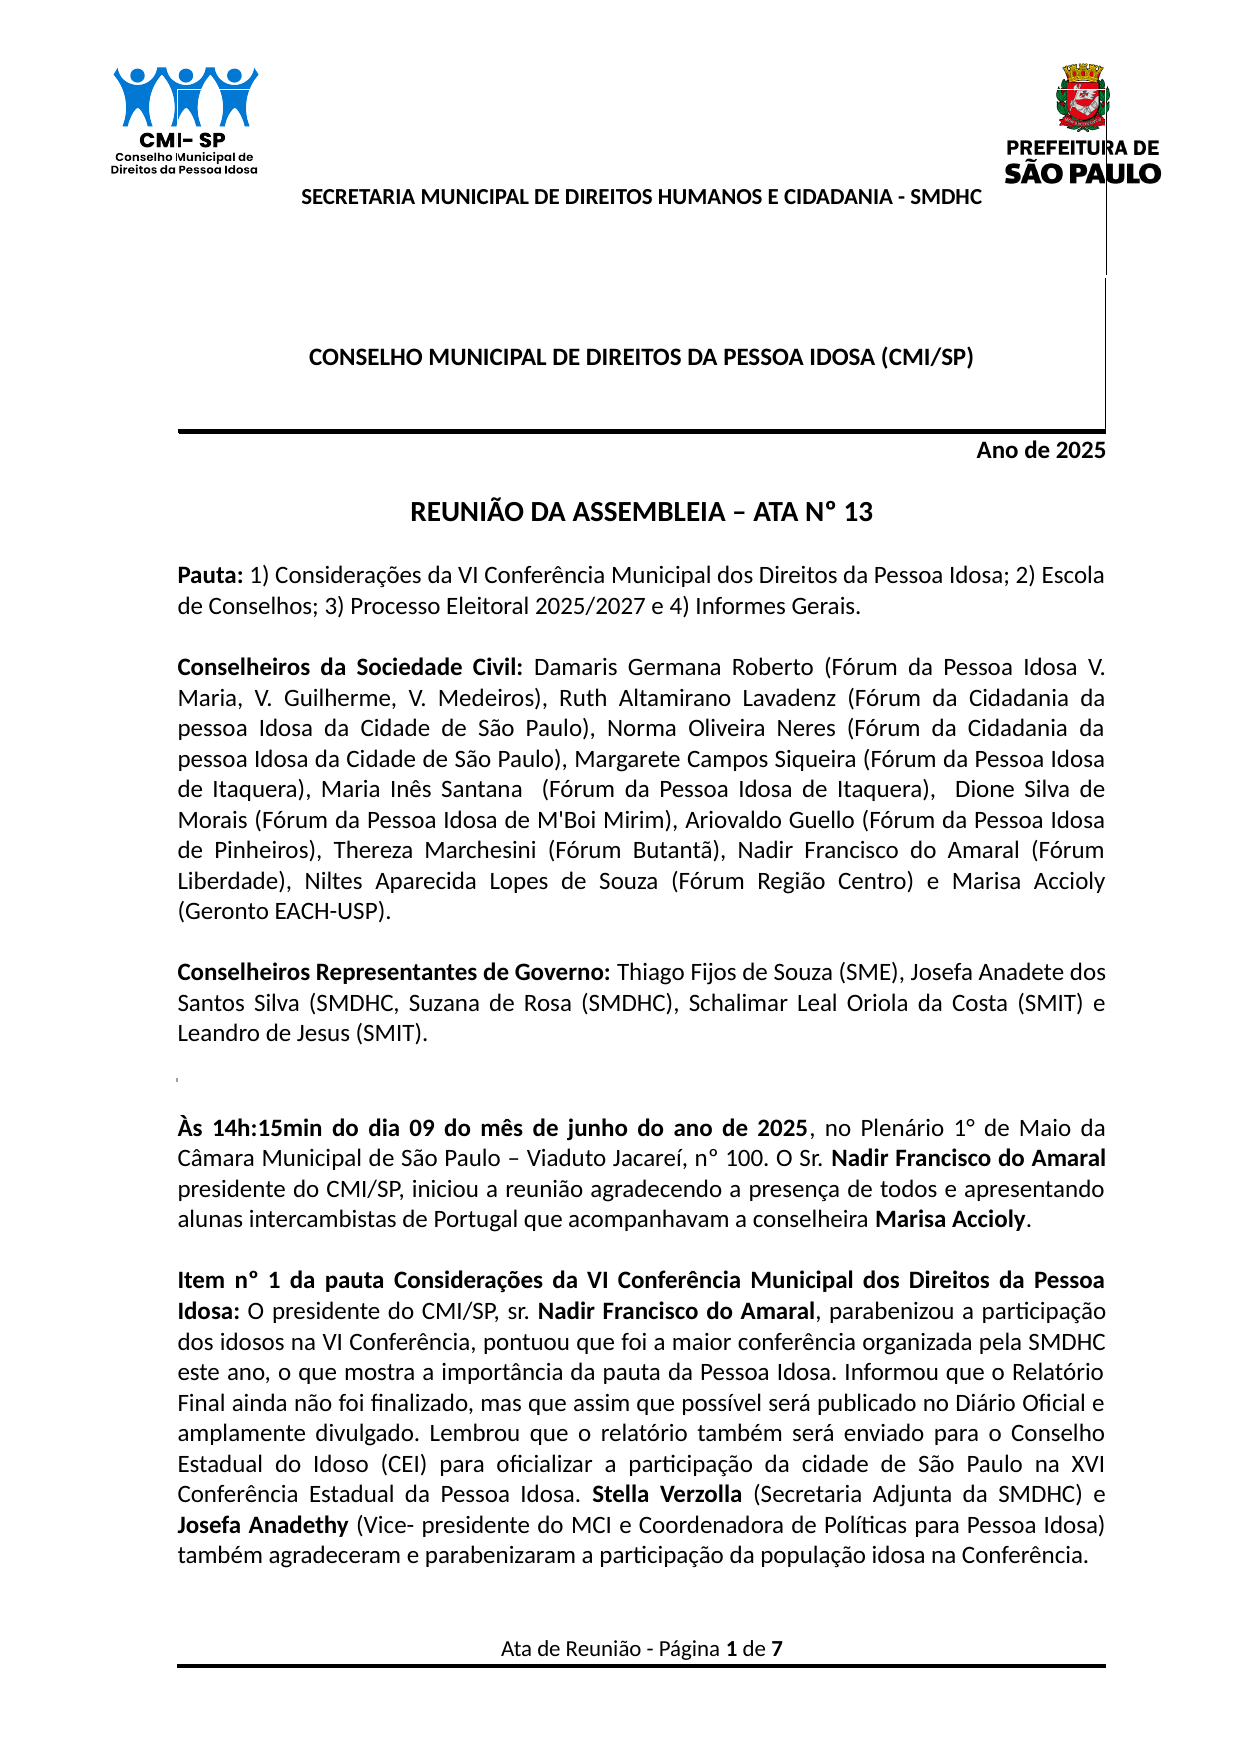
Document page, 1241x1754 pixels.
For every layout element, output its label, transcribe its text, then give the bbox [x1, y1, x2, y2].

text Item nº 1 da pauta Considerações da VI Conferência Municipal dos Direitos da Pessoa Idosa: O presidente do CMI/SP, sr. Nadir Francisco do Amaral, parabenizou a participação dos idosos na VI Conferência, pontuou que foi a maior conferência organizada pela SMDHC este ano, o que mostra a importância da pauta da Pessoa Idosa. Informou que o Relatório Final ainda não foi finalizado, mas que assim que possível será publicado no Diário Oficial e amplamente divulgado. Lembrou que o relatório também será enviado para o Conselho Estadual do Idoso (CEI) para oficializar a participação da cidade de São Paulo na XVI Conferência Estadual da Pessoa Idosa. Stella Verzolla (Secretaria Adjunta da SMDHC) e Josefa Anadethy (Vice- presidente do MCI e Coordenadora de Políticas para Pessoa Idosa) também agradeceram e parabenizaram a participação da população idosa na Conferência. [177, 1265, 1106, 1570]
text Conselheiros Representantes de Governo: Thiago Fijos de Souza (SME), Josefa Anadete dos Santos Silva (SMDHC, Suzana de Rosa (SMDHC), Schalimar Leal Oriola da Costa (SMIT) e Leandro de Jesus (SMIT). [177, 956, 1106, 1048]
text Conselheiros da Sociedade Civil: Damaris Germana Roberto (Fórum da Pessoa Idosa V. Maria, V. Guilherme, V. Medeiros), Ruth Altamirano Lavadenz (Fórum da Cidadania da pessoa Idosa da Cidade de São Paulo), Norma Oliveira Neres (Fórum da Cidadania da pessoa Idosa da Cidade de São Paulo), Margarete Campos Siqueira (Fórum da Pessoa Idosa de Itaquera), Maria Inês Santana (Fórum da Pessoa Idosa de Itaquera), Dione Silva de Morais (Fórum da Pessoa Idosa de M'Boi Mirim), Ariovaldo Guello (Fórum da Pessoa Idosa de Pinheiros), Thereza Marchesini (Fórum Butantã), Nadir Francisco do Amaral (Fórum Liberdade), Niltes Aparecida Lopes de Souza (Fórum Região Centro) e Marisa Accioly (Geronto EACH-USP). [177, 651, 1106, 926]
text Ano de 2025 [177, 434, 1106, 465]
text Às 14h:15min do dia 09 do mês de junho do ano de 2025, no Plenário 1° de Maio da Câmara Municipal de São Paulo – Viaduto Jacareí, nº 100. O Sr. Nadir Francisco do Amaral presidente do CMI/SP, iniciou a reunião agradecendo a presença de todos e apresentando alunas intercambistas de Portugal que acompanhavam a conselheira Marisa Accioly. [177, 1112, 1106, 1234]
text Pauta: 1) Considerações da VI Conferência Municipal dos Direitos da Pessoa Idosa; 2) Escola de Conselhos; 3) Processo Eleitoral 2025/2027 e 4) Informes Gerais. [177, 560, 1106, 621]
text REUNIÃO DA ASSEMBLEIA – ATA Nº 13 [177, 493, 1106, 529]
